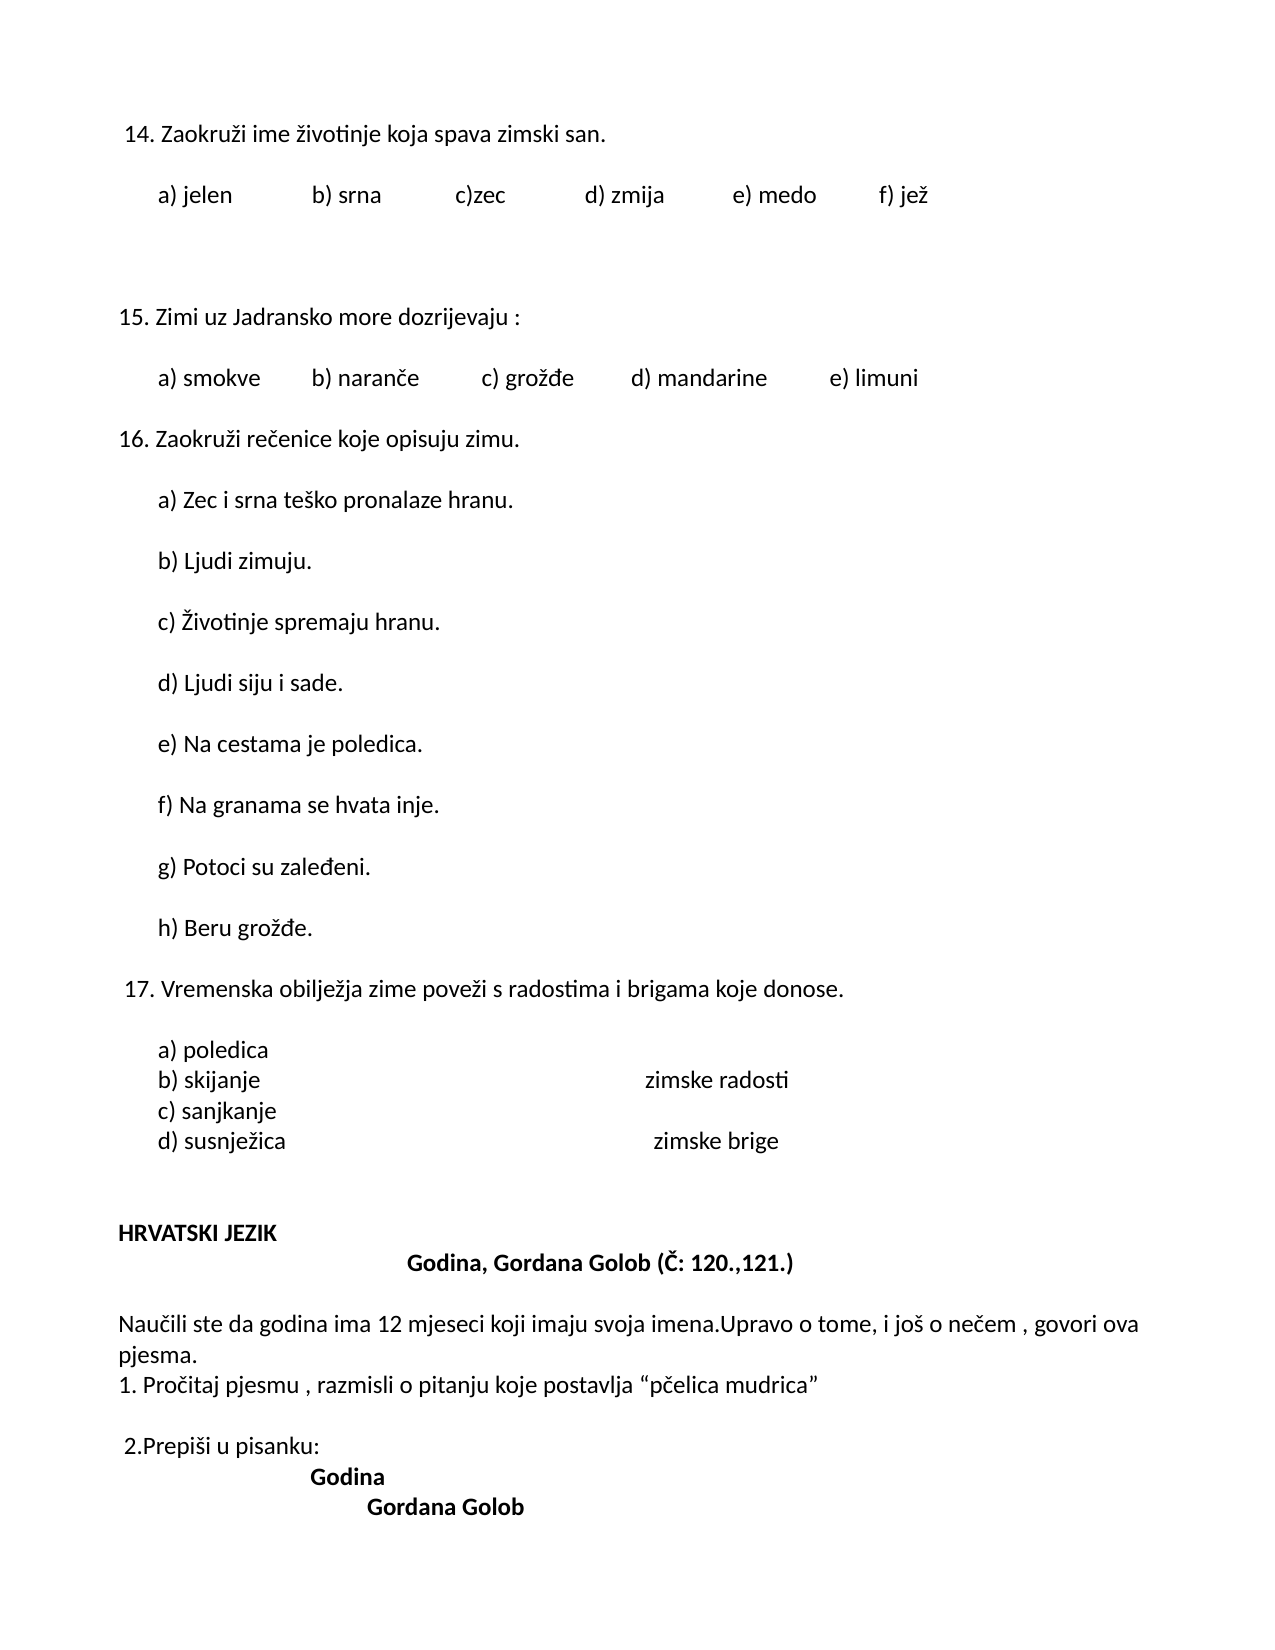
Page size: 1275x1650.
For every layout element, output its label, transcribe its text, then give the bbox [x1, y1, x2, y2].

text e) Na cestama je poledica. [118, 728, 1157, 759]
text d) Ljudi siju i sade. [118, 667, 1157, 698]
text 15. Zimi uz Jadransko more dozrijevaju : [118, 301, 1157, 332]
text b) Ljudi zimuju. [118, 545, 1157, 576]
text b) skijanje zimske radosti [118, 1064, 1157, 1095]
text g) Potoci su zaleđeni. [118, 851, 1157, 881]
text 2.Prepiši u pisanku: [118, 1431, 1157, 1461]
text Gordana Golob [118, 1492, 1157, 1522]
text 17. Vremenska obilježja zime poveži s radostima i brigama koje donose. [118, 973, 1157, 1003]
text a) jelen b) srna c)zec d) zmija e) medo f) jež [118, 179, 1157, 210]
text a) poledica [118, 1034, 1157, 1064]
text c) Životinje spremaju hranu. [118, 606, 1157, 637]
text Godina, Gordana Golob (Č: 120.,121.) [118, 1247, 1157, 1278]
text HRVATSKI JEZIK [118, 1217, 1157, 1247]
text h) Beru grožđe. [118, 912, 1157, 942]
text Godina [118, 1461, 1157, 1492]
text 14. Zaokruži ime životinje koja spava zimski san. [118, 118, 1157, 149]
text a) Zec i srna teško pronalaze hranu. [118, 484, 1157, 515]
text f) Na granama se hvata inje. [118, 789, 1157, 820]
text d) susnježica zimske brige [118, 1125, 1157, 1156]
text c) sanjkanje [118, 1095, 1157, 1125]
text a) smokve b) naranče c) grožđe d) mandarine e) limuni [118, 362, 1157, 393]
text 16. Zaokruži rečenice koje opisuju zimu. [118, 423, 1157, 454]
text Naučili ste da godina ima 12 mjeseci koji imaju svoja imena.Upravo o tome, i još o nečem , govori ova pjesma. [118, 1308, 1157, 1369]
text 1. Pročitaj pjesmu , razmisli o pitanju koje postavlja “pčelica mudrica” [118, 1369, 1157, 1400]
